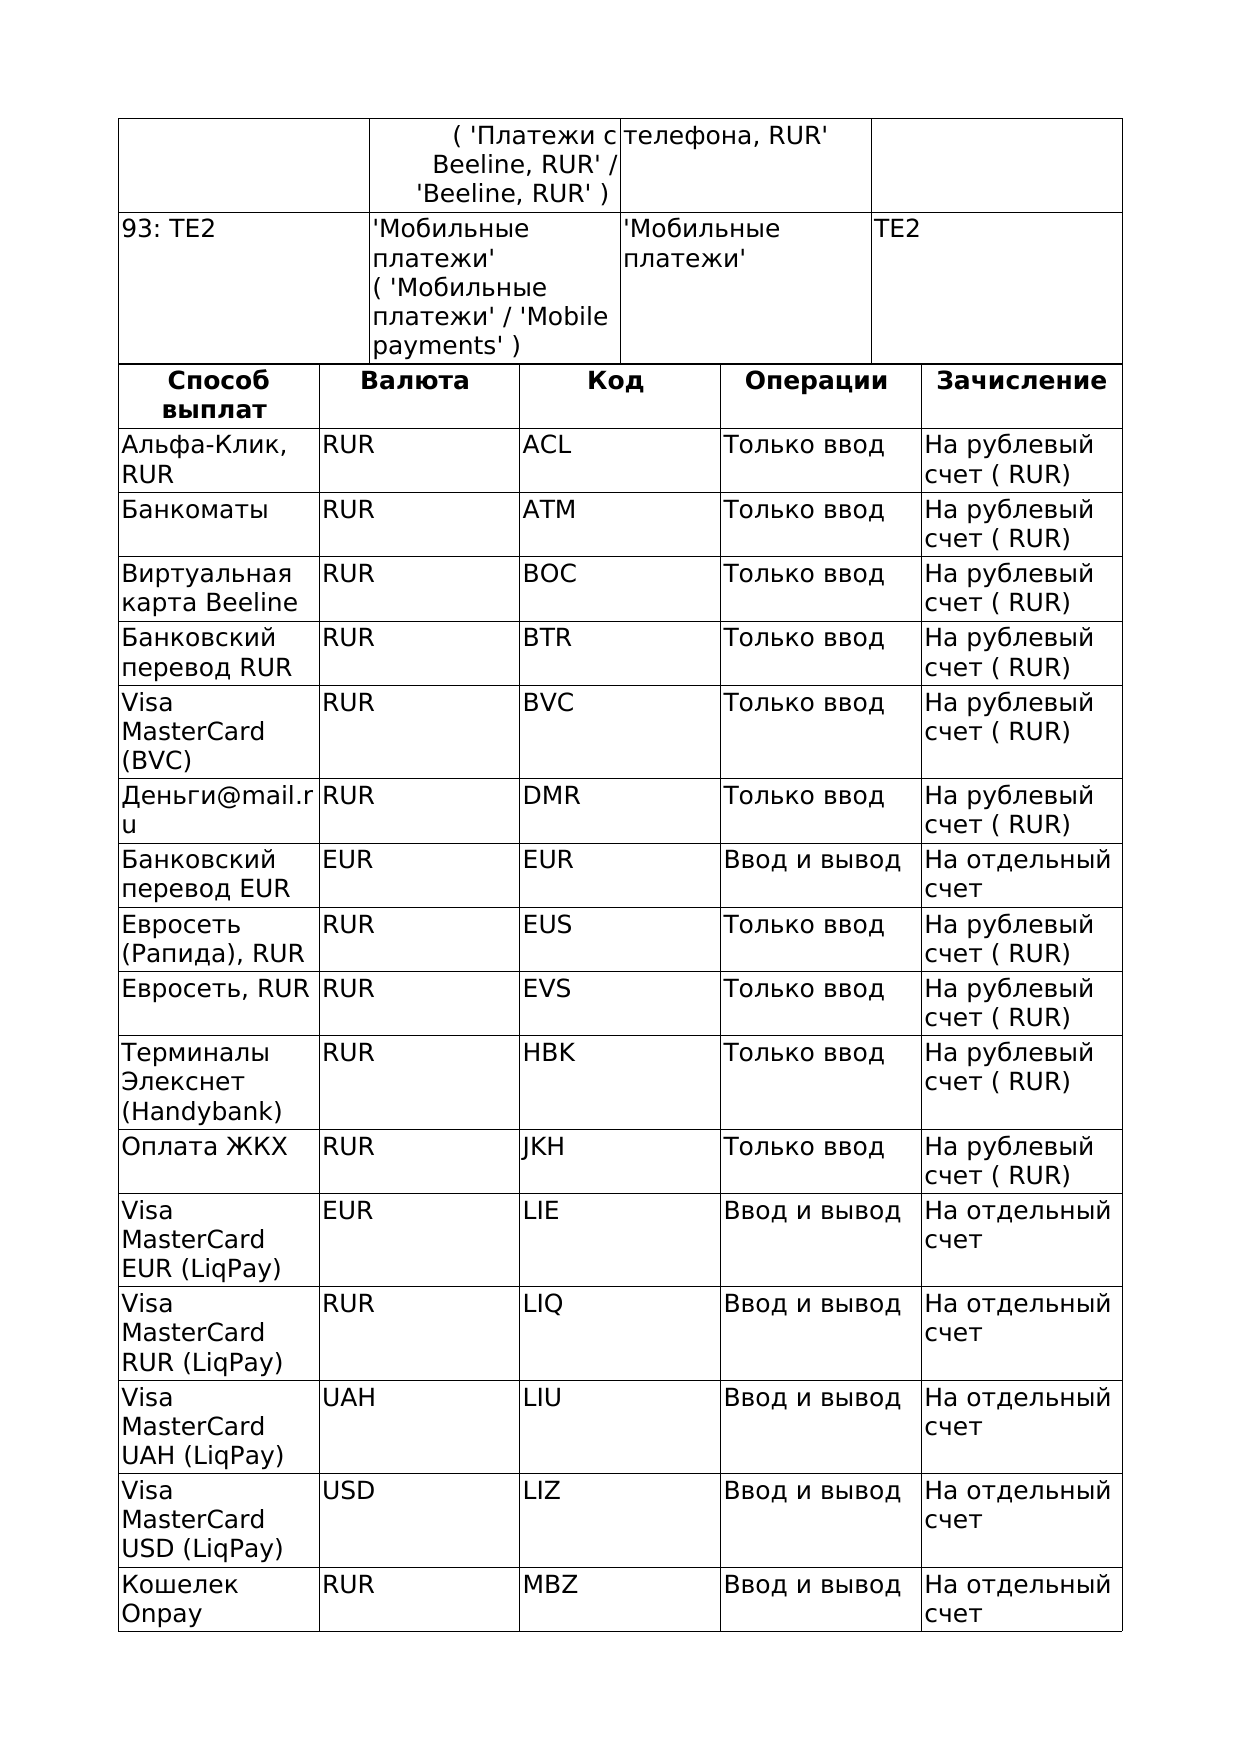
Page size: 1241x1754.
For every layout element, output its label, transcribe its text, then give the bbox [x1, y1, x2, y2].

table_cell На рублевый счет ( RUR) [922, 1036, 1122, 1129]
table_cell Банковский перевод RUR [119, 622, 319, 685]
table_cell Visa MasterCard USD (LiqPay) [119, 1474, 319, 1567]
table_cell TE2 [872, 213, 1122, 363]
table_cell На рублевый счет ( RUR) [922, 972, 1122, 1035]
table_cell Visa MasterCard UAH (LiqPay) [119, 1381, 319, 1473]
table_header Валюта [320, 365, 519, 428]
table_cell На отдельный счет [922, 1474, 1122, 1567]
table_cell RUR [320, 908, 519, 971]
table_cell BTR [520, 622, 720, 685]
table_cell Только ввод [721, 493, 921, 556]
table_cell Ввод и вывод [721, 1194, 921, 1286]
table_cell Только ввод [721, 686, 921, 778]
table_header Способ выплат [119, 365, 319, 428]
table_cell На отдельный счет [922, 1568, 1122, 1631]
table_cell Только ввод [721, 972, 921, 1035]
table_header Код [520, 365, 720, 428]
table_cell RUR [320, 686, 519, 778]
table_cell Альфа-Клик, RUR [119, 429, 319, 492]
table_cell Только ввод [721, 1036, 921, 1129]
table_cell RUR [320, 1130, 519, 1193]
table_cell На рублевый счет ( RUR) [922, 622, 1122, 685]
table_cell На отдельный счет [922, 1194, 1122, 1286]
table_cell EUR [320, 1194, 519, 1286]
table_cell EVS [520, 972, 720, 1035]
table_cell Visa MasterCard RUR (LiqPay) [119, 1287, 319, 1380]
table_cell На отдельный счет [922, 844, 1122, 907]
table_cell Кошелек Onpay [119, 1568, 319, 1631]
table_cell На рублевый счет ( RUR) [922, 686, 1122, 778]
table_cell На рублевый счет ( RUR) [922, 908, 1122, 971]
table_cell Visa MasterCard (BVC) [119, 686, 319, 778]
table_cell RUR [320, 972, 519, 1035]
table_cell Только ввод [721, 429, 921, 492]
table_cell UAH [320, 1381, 519, 1473]
table_cell Банковский перевод EUR [119, 844, 319, 907]
table_cell MBZ [520, 1568, 720, 1631]
table_cell [872, 119, 1122, 212]
table_cell Ввод и вывод [721, 1381, 921, 1473]
table_cell Ввод и вывод [721, 844, 921, 907]
table_cell Оплата ЖКХ [119, 1130, 319, 1193]
table_cell RUR [320, 1036, 519, 1129]
table_cell Виртуальная карта Beeline [119, 557, 319, 621]
table_cell RUR [320, 429, 519, 492]
table_cell Ввод и вывод [721, 1474, 921, 1567]
table_cell BVC [520, 686, 720, 778]
table_cell RUR [320, 493, 519, 556]
table_cell Только ввод [721, 1130, 921, 1193]
table_header Зачисление [922, 365, 1122, 428]
table_cell На отдельный счет [922, 1287, 1122, 1380]
table_cell RUR [320, 1568, 519, 1631]
table_cell EUR [320, 844, 519, 907]
table_cell ( 'Платежи с Beeline, RUR' / 'Beeline, RUR' ) [370, 119, 620, 212]
table_cell HBK [520, 1036, 720, 1129]
table_cell RUR [320, 622, 519, 685]
table_cell JKH [520, 1130, 720, 1193]
table_cell ACL [520, 429, 720, 492]
table_cell Только ввод [721, 622, 921, 685]
table_cell На отдельный счет [922, 1381, 1122, 1473]
table_cell LIQ [520, 1287, 720, 1380]
table_cell Банкоматы [119, 493, 319, 556]
table_cell На рублевый счет ( RUR) [922, 779, 1122, 842]
table_cell Евросеть (Рапида), RUR [119, 908, 319, 971]
table_cell BOC [520, 557, 720, 621]
table_cell RUR [320, 779, 519, 842]
table_cell RUR [320, 557, 519, 621]
table_cell Евросеть, RUR [119, 972, 319, 1035]
table_cell 'Мобильные платежи' [621, 213, 871, 363]
table_cell Только ввод [721, 908, 921, 971]
table_cell Деньги@mail.ru [119, 779, 319, 842]
table_cell EUR [520, 844, 720, 907]
table_cell 93: TE2 [119, 213, 369, 363]
table_cell RUR [320, 1287, 519, 1380]
table_cell телефона, RUR' [621, 119, 871, 212]
table_cell На рублевый счет ( RUR) [922, 1130, 1122, 1193]
table_cell DMR [520, 779, 720, 842]
table_cell USD [320, 1474, 519, 1567]
table_cell ATM [520, 493, 720, 556]
table_cell Ввод и вывод [721, 1287, 921, 1380]
table_cell LIZ [520, 1474, 720, 1567]
table_cell Visa MasterCard EUR (LiqPay) [119, 1194, 319, 1286]
table_cell На рублевый счет ( RUR) [922, 493, 1122, 556]
table_cell LIE [520, 1194, 720, 1286]
table_cell Только ввод [721, 557, 921, 621]
table_cell Терминалы Элекснет (Handybank) [119, 1036, 319, 1129]
table_cell EUS [520, 908, 720, 971]
table_cell На рублевый счет ( RUR) [922, 557, 1122, 621]
table_cell [119, 119, 369, 212]
table_cell LIU [520, 1381, 720, 1473]
table_header Операции [721, 365, 921, 428]
table_cell Только ввод [721, 779, 921, 842]
table_cell На рублевый счет ( RUR) [922, 429, 1122, 492]
table_cell Ввод и вывод [721, 1568, 921, 1631]
table_cell 'Мобильные платежи' ( 'Мобильные платежи' / 'Mobile payments' ) [370, 213, 620, 363]
